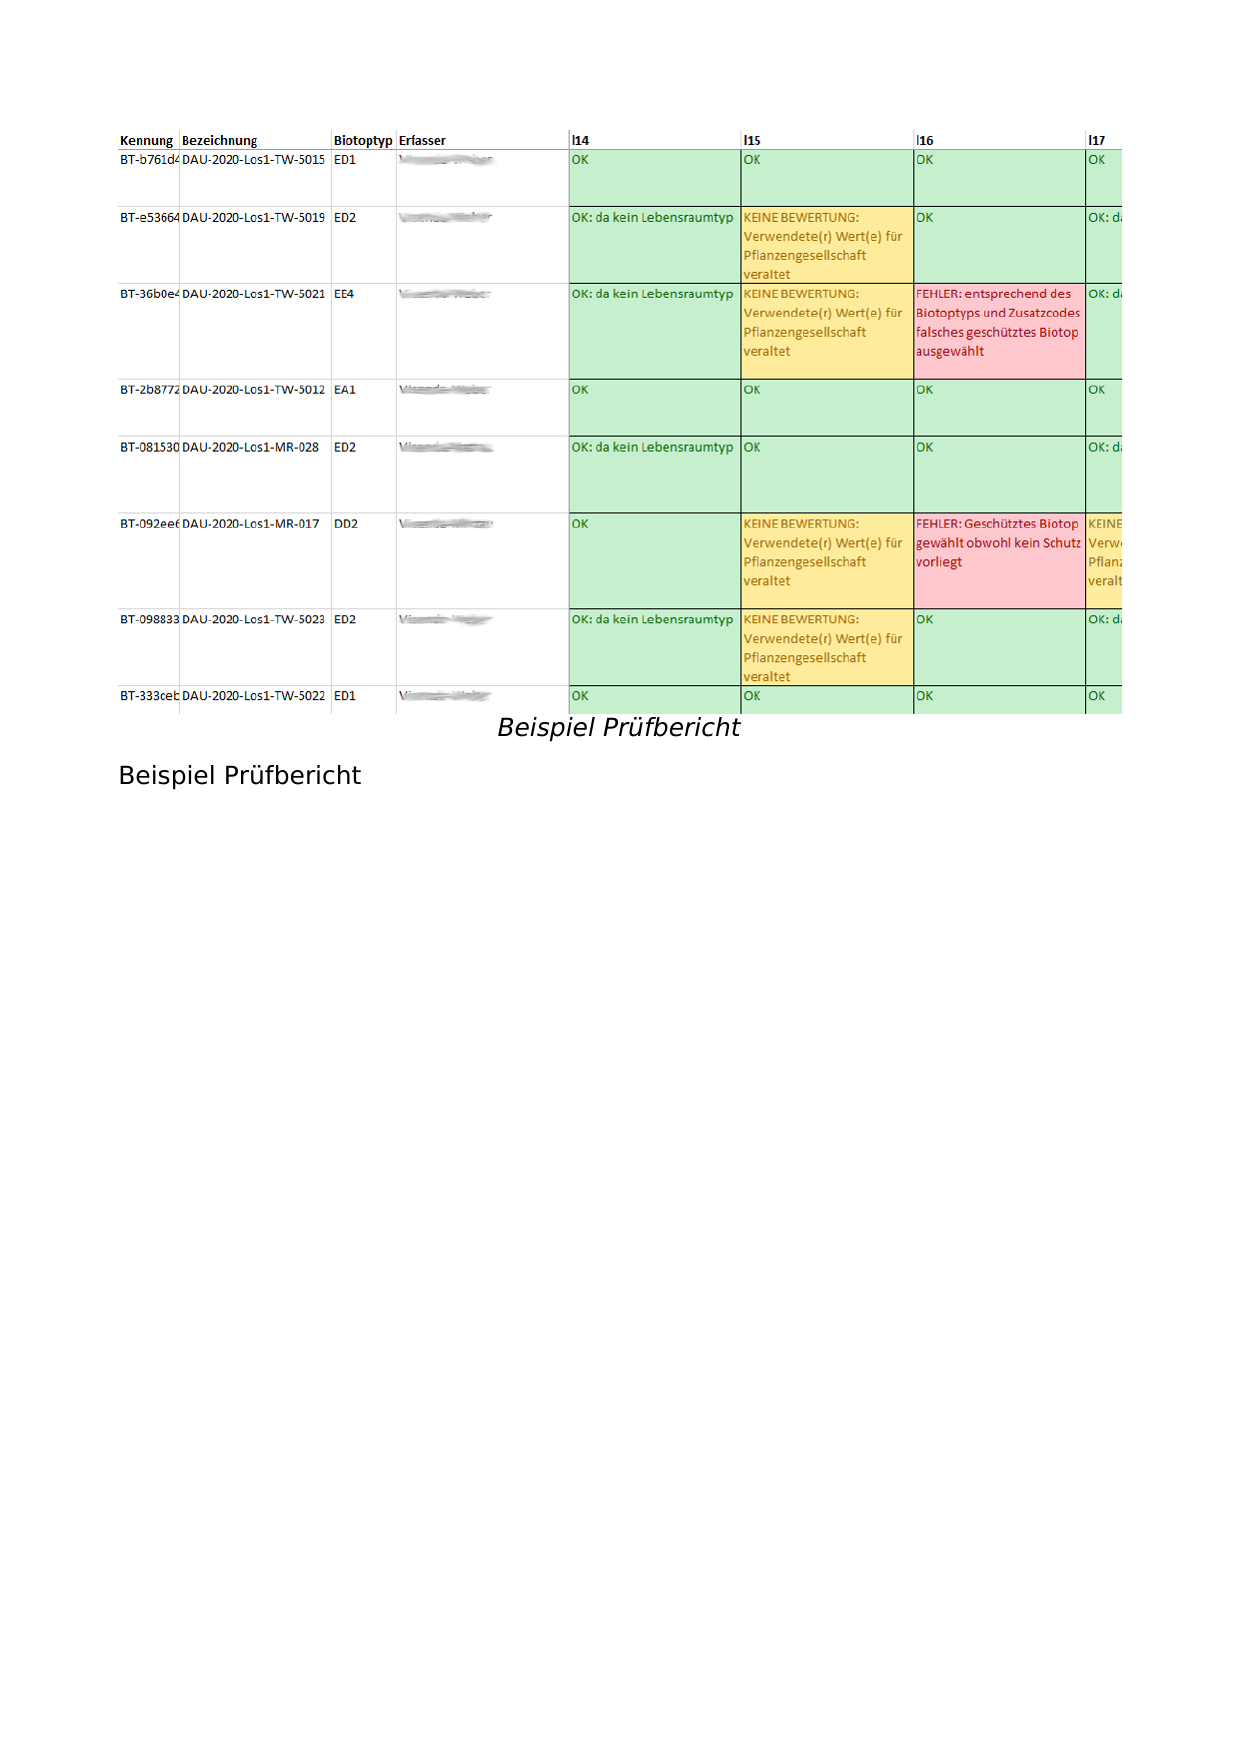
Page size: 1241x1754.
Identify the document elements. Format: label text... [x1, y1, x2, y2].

picture [118, 130, 1123, 714]
text Beispiel Prüfbericht [118, 714, 1122, 743]
text Beispiel Prüfbericht [118, 761, 1122, 790]
